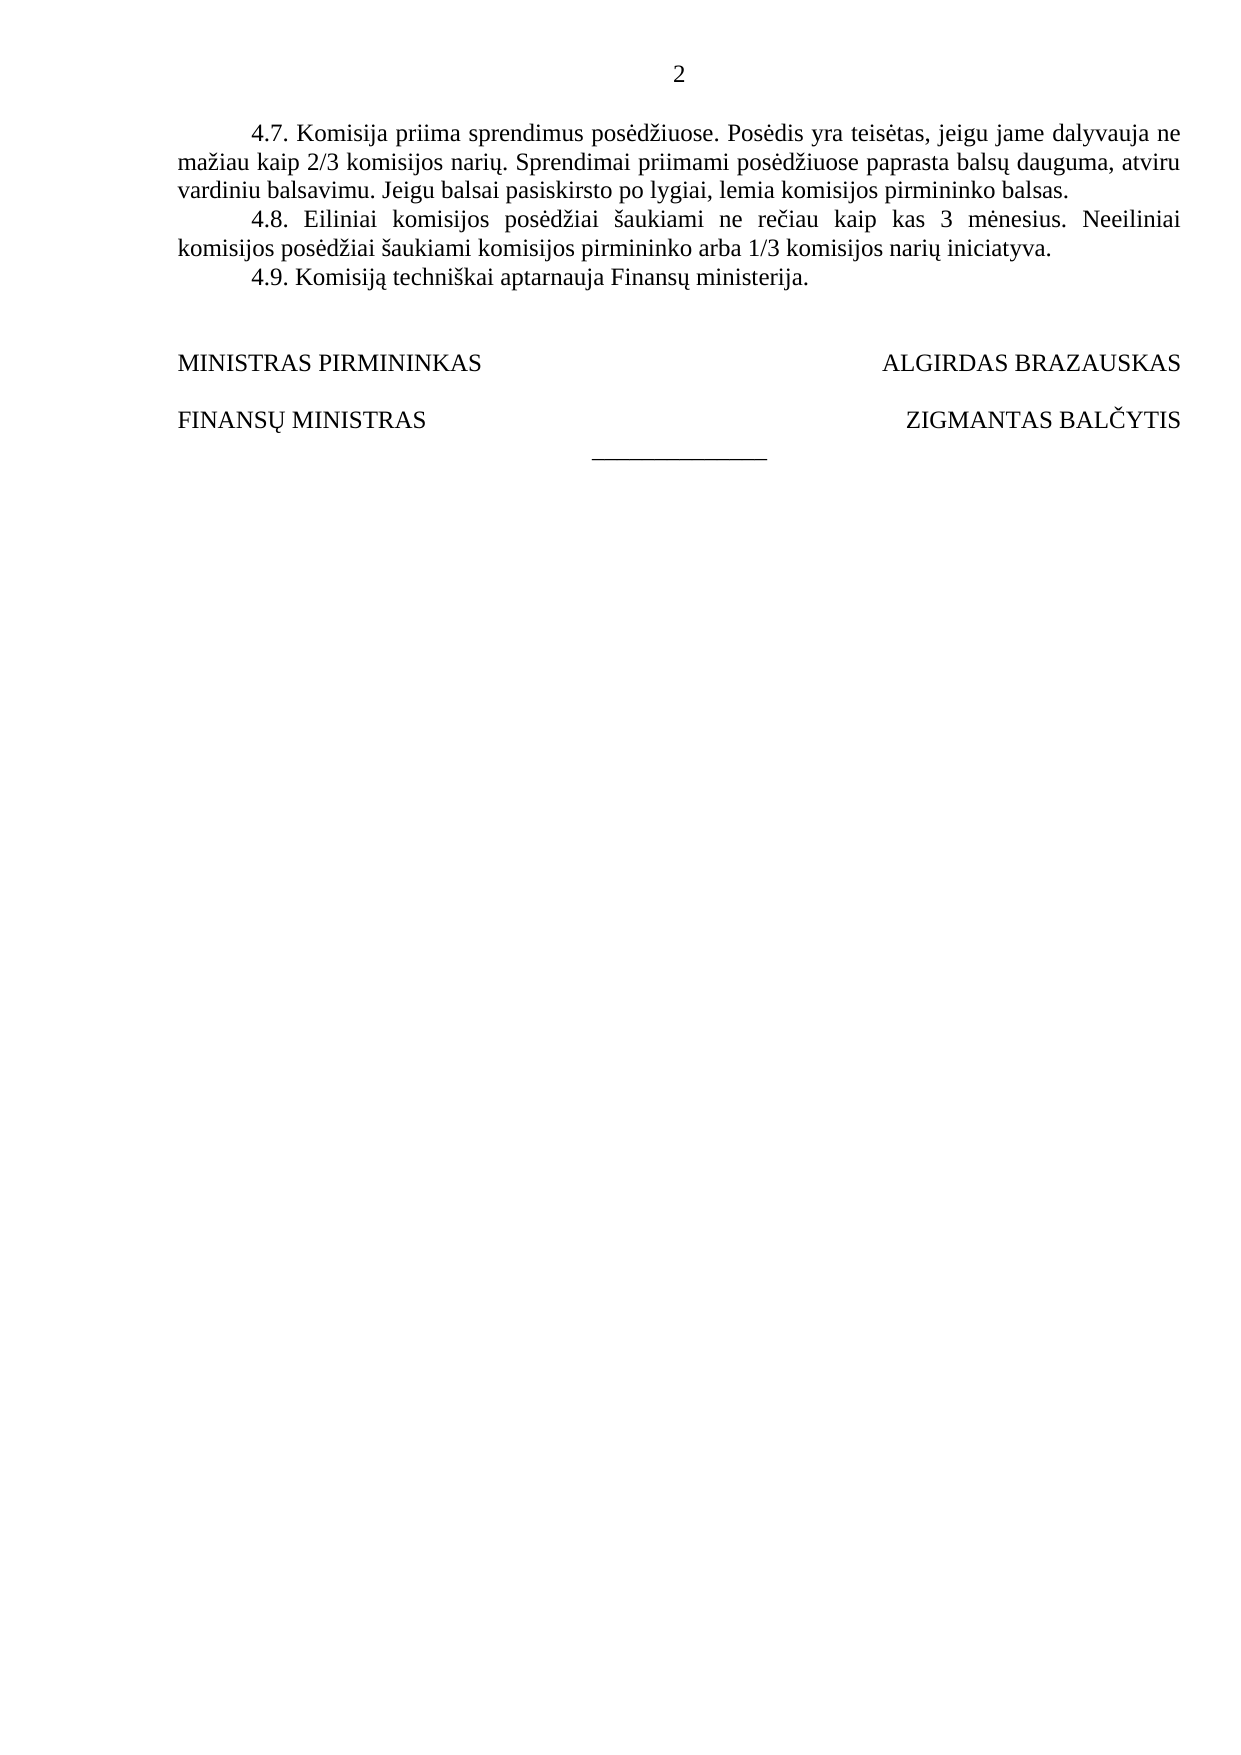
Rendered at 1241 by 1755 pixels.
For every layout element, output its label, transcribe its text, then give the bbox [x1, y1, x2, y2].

text ______________ [177, 434, 1181, 463]
text Finansų ministras Zigmantas Balčytis [177, 406, 1181, 434]
text 4.7. Komisija priima sprendimus posėdžiuose. Posėdis yra teisėtas, jeigu jame dalyvauja ne mažiau kaip 2/3 komisijos narių. Sprendimai priimami posėdžiuose paprasta balsų dauguma, atviru vardiniu balsavimu. Jeigu balsai pasiskirsto po lygiai, lemia komisijos pirmininko balsas. [177, 118, 1181, 204]
text 4.9. Komisiją techniškai aptarnauja Finansų ministerija. [177, 262, 1181, 291]
text 4.8. Eiliniai komisijos posėdžiai šaukiami ne rečiau kaip kas 3 mėnesius. Neeiliniai komisijos posėdžiai šaukiami komisijos pirmininko arba 1/3 komisijos narių iniciatyva. [177, 204, 1181, 262]
text Ministras Pirmininkas Algirdas Brazauskas [177, 348, 1181, 377]
